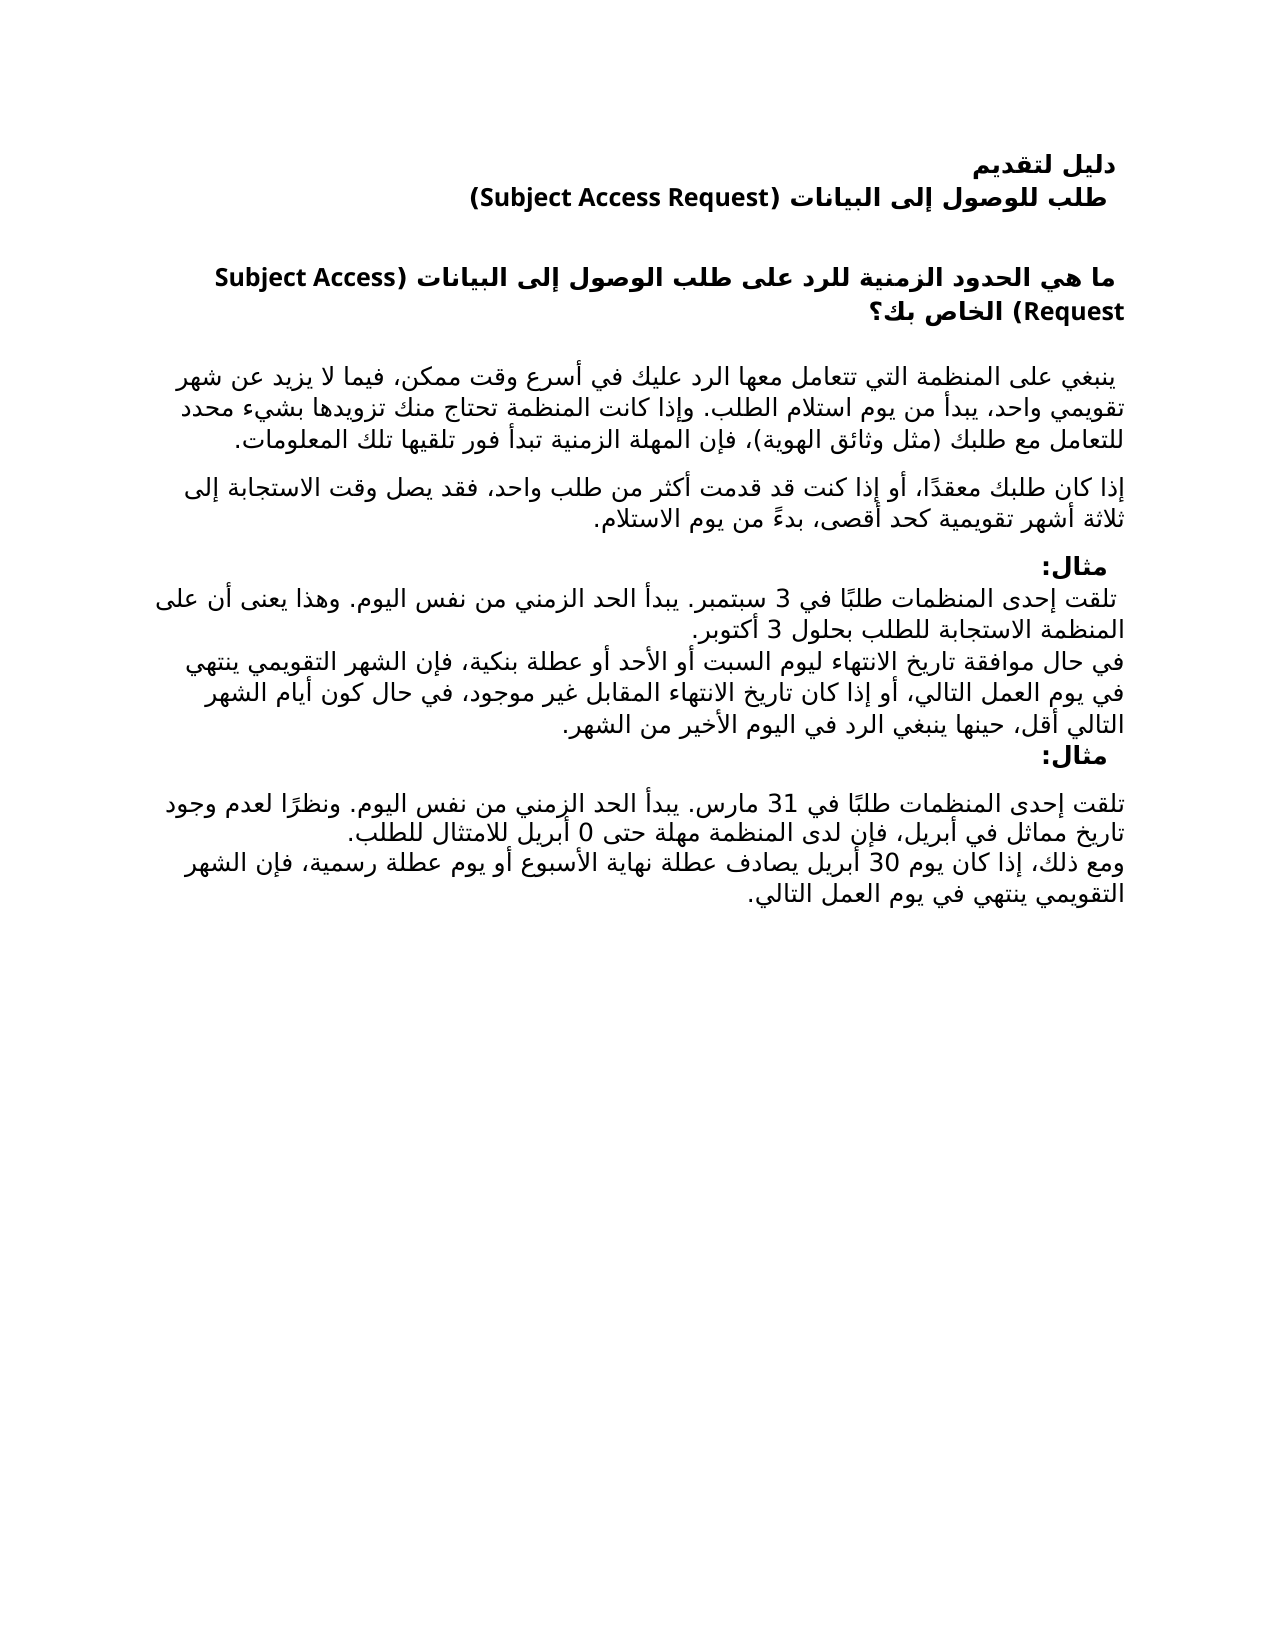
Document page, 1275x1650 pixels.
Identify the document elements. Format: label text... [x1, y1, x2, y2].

text دليل لتقديم [150, 150, 1125, 179]
text ما هي الحدود الزمنية للرد على طلب الوصول إلى البيانات (Subject Access Request) الخاص بك؟ [150, 260, 1125, 328]
list تلقت إحدى المنظمات طلبًا في 3 سبتمبر. يبدأ الحد الزمني من نفس اليوم. وهذا يعنى أن على المنظمة الاستجابة للطلب بحلول 3 أكتوبر. [150, 584, 1125, 645]
list ومع ذلك، إذا كان يوم 30 أبريل يصادف عطلة نهاية الأسبوع أو يوم عطلة رسمية، فإن الشهر التقويمي ينتهي في يوم العمل التالي. [150, 848, 1125, 908]
list ينبغي على المنظمة التي تتعامل معها الرد عليك في أسرع وقت ممكن، فيما لا يزيد عن شهر تقويمي واحد، يبدأ من يوم استلام الطلب. وإذا كانت المنظمة تحتاج منك تزويدها بشيء محدد للتعامل مع طلبك (مثل وثائق الهوية)، فإن المهلة الزمنية تبدأ فور تلقيها تلك المعلومات. [150, 362, 1125, 454]
list في حال موافقة تاريخ الانتهاء ليوم السبت أو الأحد أو عطلة بنكية، فإن الشهر التقويمي ينتهي في يوم العمل التالي، أو إذا كان تاريخ الانتهاء المقابل غير موجود، في حال كون أيام الشهر التالي أقل، حينها ينبغي الرد في اليوم الأخير من الشهر. [150, 647, 1125, 739]
list مثال: [150, 741, 1125, 771]
text إذا كان طلبك معقدًا، أو إذا كنت قد قدمت أكثر من طلب واحد، فقد يصل وقت الاستجابة إلى ثلاثة أشهر تقويمية كحد أقصى، بدءً من يوم الاستلام. [150, 473, 1125, 534]
text طلب للوصول إلى البيانات (Subject Access Request) [150, 179, 1125, 213]
list مثال: [150, 553, 1125, 582]
text تلقت إحدى المنظمات طلبًا في 31 مارس. يبدأ الحد الزمني من نفس اليوم. ونظرًا لعدم وجود تاريخ مماثل في أبريل، فإن لدى المنظمة مهلة حتى 0 أبريل للامتثال للطلب. [150, 789, 1125, 848]
